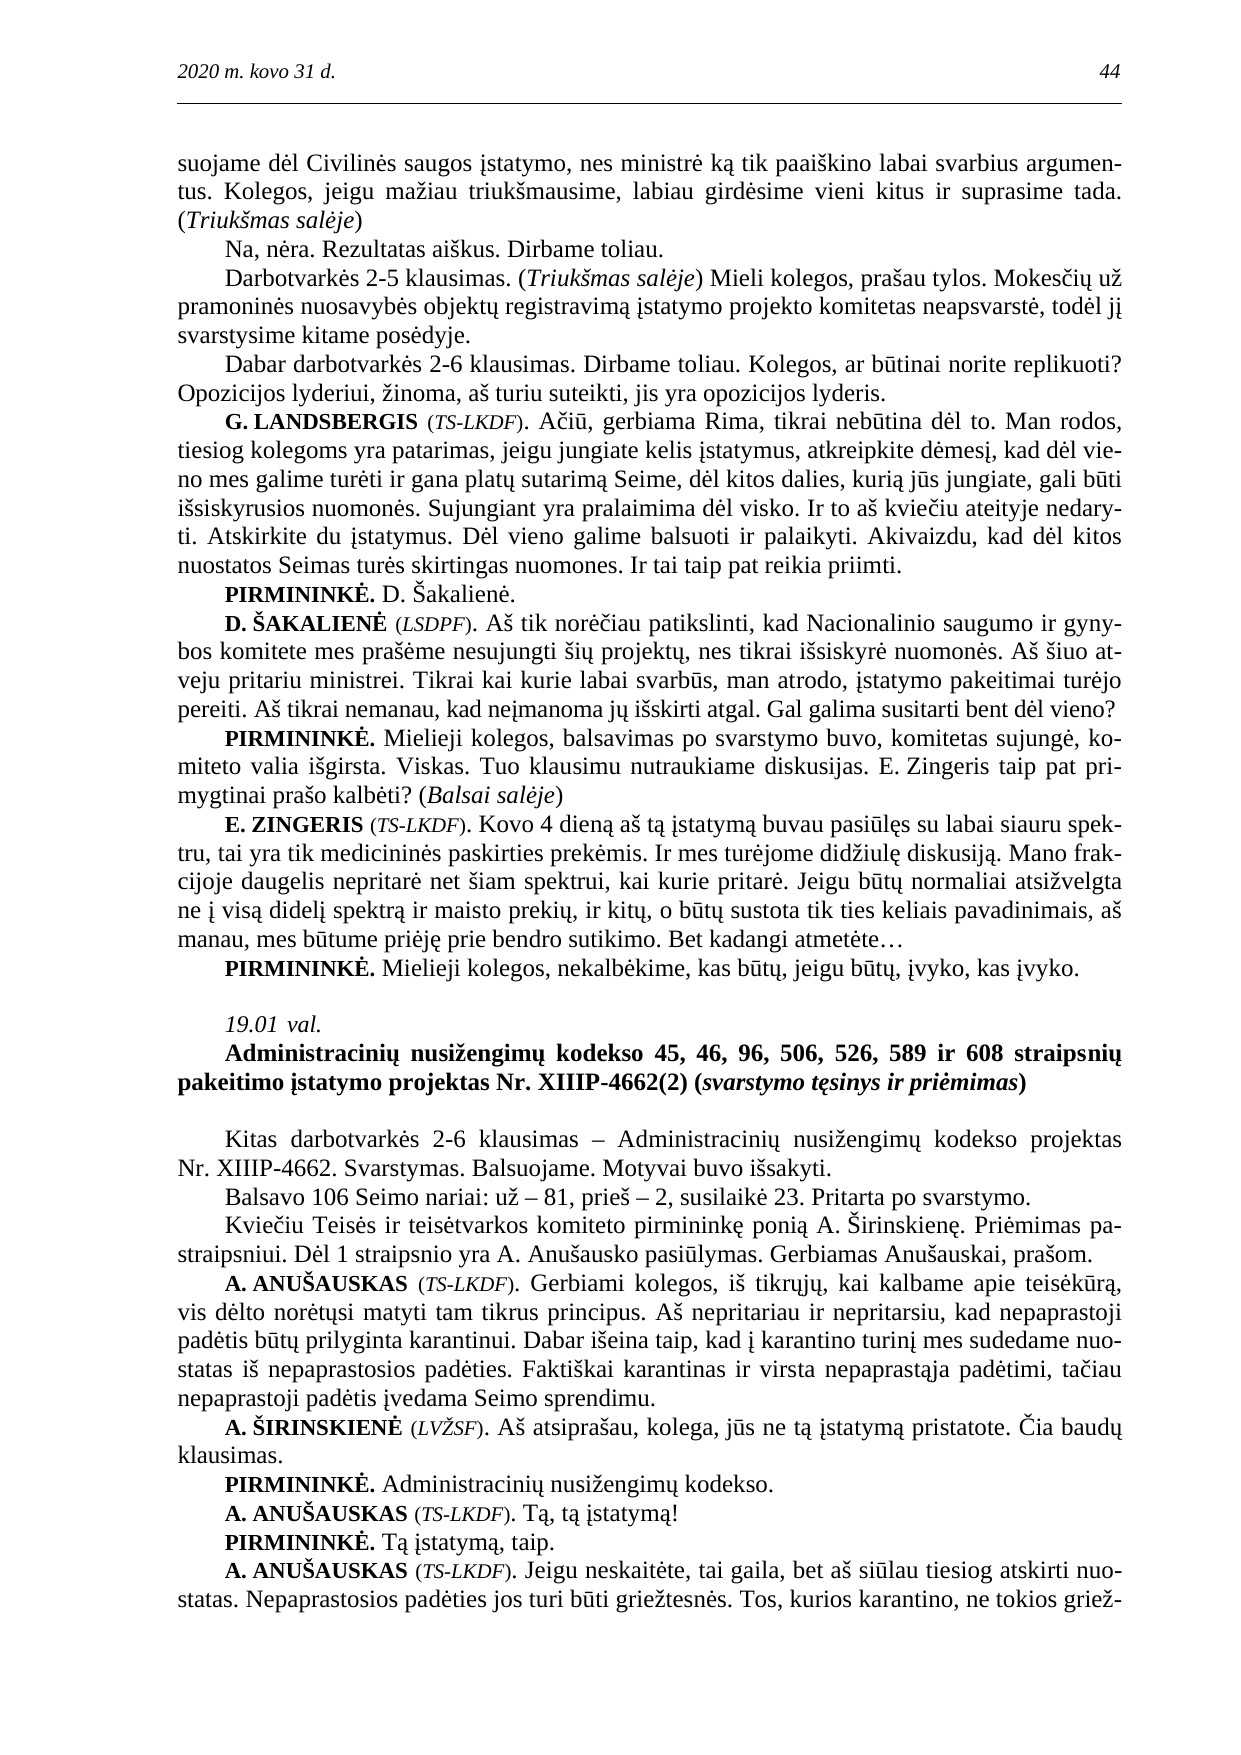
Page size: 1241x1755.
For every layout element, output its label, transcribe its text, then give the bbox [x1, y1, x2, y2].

text PIRMININKĖ. Ad­mi­nist­ra­ci­nių nu­si­žen­gi­mų ko­dek­so. [177, 1469, 1122, 1498]
text Na, nė­ra. Re­zul­ta­tas aiš­kus. Dir­ba­me to­liau. [177, 234, 1122, 263]
text PIRMININKĖ. D. Ša­ka­lie­nė. [177, 579, 1122, 608]
text PIRMININKĖ. Mie­lie­ji ko­le­gos, ne­kal­bė­ki­me, kas bū­tų, jei­gu bū­tų, įvy­ko, kas įvy­ko. [177, 953, 1122, 981]
text suo­ja­me dėl Ci­vi­li­nės sau­gos įsta­ty­mo, nes mi­nist­rė ką tik pa­aiš­ki­no la­bai svar­bius ar­gu­men­tus. Ko­le­gos, jei­gu ma­žiau triukš­mau­si­me, la­biau gir­dė­si­me vie­ni ki­tus ir su­pra­si­me ta­da. (Triukš­mas sa­lė­je) [177, 148, 1122, 234]
text PIRMININKĖ. Tą įsta­ty­mą, taip. [177, 1527, 1122, 1555]
text Kvie­čiu Tei­sės ir tei­sėt­var­kos ko­mi­te­to pir­mi­nin­kę po­nią A. Ši­rins­kie­nę. Pri­ėmi­mas pa­straips­niui. Dėl 1 straips­nio yra A. Anu­šaus­ko pa­siū­ly­mas. Ger­bia­mas Anu­šaus­kai, pra­šo­m. [177, 1210, 1122, 1268]
text A. ANUŠAUSKAS (TS-LKDF). Ger­bia­mi ko­le­gos, iš tik­rų­jų, kai kal­ba­me apie tei­sė­kū­rą, vis dėl­to no­rė­tų­si ma­ty­ti tam tik­rus prin­ci­pus. Aš ne­pri­ta­riau ir ne­pri­tar­siu, kad ne­pa­pras­to­ji pa­dė­tis bū­tų pri­ly­gin­ta ka­ran­ti­nui. Da­bar iš­ei­na taip, kad į ka­ran­ti­no tu­ri­nį mes su­de­da­me nuo­sta­tas iš ne­pa­pras­to­sios pa­dė­ties. Fak­tiš­kai ka­ran­ti­nas ir virs­ta ne­pa­pras­tą­ja pa­dė­ti­mi, ta­čiau ne­pa­pras­to­ji pa­dė­tis įve­da­ma Sei­mo spren­di­mu. [177, 1268, 1122, 1412]
text E. ZINGERIS (TS-LKDF). Ko­vo 4 die­ną aš tą įsta­ty­mą bu­vau pa­siū­lęs su la­bai siau­ru spek­tru, tai yra tik me­di­ci­ni­nės pa­skir­ties pre­kė­mis. Ir mes tu­rė­jo­me di­džiu­lę dis­ku­si­ją. Ma­no frak­ci­jo­je dau­ge­lis ne­pri­ta­rė net šiam spek­trui, kai ku­rie pri­ta­rė. Jei­gu bū­tų nor­ma­liai at­si­žvelg­ta ne į vi­są di­de­lį spek­trą ir mais­to pre­kių, ir ki­tų, o bū­tų su­sto­ta tik ties ke­liais pa­va­di­ni­mais, aš ma­nau, mes bū­tu­me pri­ėję prie ben­dro su­ti­ki­mo. Bet ka­dan­gi at­me­tė­te… [177, 809, 1122, 953]
text Bal­sa­vo 106 Sei­mo na­riai: už – 81, prieš – 2, su­si­lai­kė 23. Pri­tar­ta po svars­ty­mo. [177, 1182, 1122, 1210]
text PIRMININKĖ. Mie­lie­ji ko­le­gos, bal­sa­vi­mas po svars­ty­mo bu­vo, ko­mi­te­tas su­jun­gė, ko­mi­te­to va­lia iš­girs­ta. Vis­kas. Tuo klau­si­mu nu­trau­kia­me dis­ku­si­jas. E. Zin­ge­ris taip pat pri­myg­ti­nai pra­šo kal­bė­ti? (Bal­sai sa­lė­je) [177, 723, 1122, 809]
text A. ANUŠAUSKAS (TS-LKDF). Tą, tą įsta­ty­mą! [177, 1498, 1122, 1527]
text G. LANDSBERGIS (TS-LKDF). Ačiū, ger­bia­ma Ri­ma, tik­rai ne­bū­ti­na dėl to. Man ro­dos, tie­siog ko­le­goms yra pa­ta­ri­mas, jei­gu jun­gia­te ke­lis įsta­ty­mus, at­kreip­ki­te dė­me­sį, kad dėl vie­no mes ga­li­me tu­rė­ti ir ga­na pla­tų su­ta­ri­mą Sei­me, dėl ki­tos da­lies, ku­rią jūs jun­gia­te, ga­li bū­ti iš­si­sky­ru­sios nuo­mo­nės. Su­jun­giant yra pra­lai­mi­ma dėl vis­ko. Ir to aš kvie­čiu at­ei­ty­je ne­da­ry­ti. At­skir­ki­te du įsta­ty­mus. Dėl vie­no ga­li­me bal­suo­ti ir pa­lai­ky­ti. Aki­vaiz­du, kad dėl ki­tos nuo­sta­tos Sei­mas tu­rės skir­tin­gas nuo­mo­nes. Ir tai taip pat rei­kia pri­im­ti. [177, 406, 1122, 579]
text Ad­mi­nist­ra­ci­nių nu­si­žen­gi­mų ko­dek­so 45, 46, 96, 506, 526, 589 ir 608 straips­nių pakei­ti­mo įsta­ty­mo pro­jek­tas Nr. XIIIP-4662(2) (svars­ty­mo tę­si­nys ir pri­ėmi­mas) [177, 1038, 1122, 1095]
text Dar­bo­tvarkės 2-5 klau­si­mas. (Triukš­mas sa­lė­je) Mie­li ko­le­gos, pra­šau ty­los. Mo­kes­čių už pra­mo­ni­nės nuo­sa­vy­bės ob­jek­tų re­gist­ra­vi­mą įsta­ty­mo pro­jek­to ko­mi­te­tas ne­ap­svars­tė, to­dėl jį svars­ty­si­me ki­ta­me po­sė­dy­je. [177, 263, 1122, 349]
text A. ŠIRINSKIENĖ (LVŽSF). Aš at­si­pra­šau, ko­le­ga, jūs ne tą įsta­ty­mą pri­sta­to­te. Čia bau­dų klau­si­mas. [177, 1412, 1122, 1469]
text D. ŠAKALIENĖ (LSDPF). Aš tik no­rė­čiau pa­tiks­lin­ti, kad Na­cio­na­li­nio sau­gu­mo ir gy­ny­bos ko­mi­te­te mes pra­šė­me ne­su­jung­ti šių pro­jek­tų, nes tik­rai iš­si­sky­rė nuo­mo­nės. Aš šiuo at­ve­ju pri­ta­riu mi­nist­rei. Tik­rai kai ku­rie la­bai svar­būs, man at­ro­do, įsta­ty­mo pa­kei­ti­mai tu­rė­jo per­ei­ti. Aš tik­rai ne­ma­nau, kad ne­įma­no­ma jų iš­skir­ti at­gal. Gal ga­li­ma su­si­tar­ti bent dėl vie­no? [177, 608, 1122, 723]
text Da­bar dar­bo­tvarkės 2-6 klau­si­mas. Dir­ba­me to­liau. Ko­le­gos, ar bū­ti­nai no­ri­te re­pli­kuo­ti? Opo­zi­ci­jos ly­de­riui, ži­no­ma, aš tu­riu su­teik­ti, jis yra opo­zi­ci­jos ly­de­ris. [177, 349, 1122, 406]
text 19.01 val. [224, 1010, 1122, 1038]
text A. ANUŠAUSKAS (TS-LKDF). Jei­gu ne­skai­tė­te, tai gai­la, bet aš siū­lau tie­siog at­skir­ti nuo­sta­tas. Ne­pa­pras­to­sios pa­dė­ties jos tu­ri bū­ti griež­tes­nės. Tos, ku­rios ka­ran­ti­no, ne to­kios griež­ [177, 1555, 1122, 1613]
text Ki­tas dar­bo­tvarkės 2-6 klau­si­mas – Ad­mi­nist­ra­ci­nių nu­si­žen­gi­mų ko­dek­so pro­jek­tas Nr. XIIIP-4662. Svars­ty­mas. Bal­suo­ja­me. Mo­ty­vai bu­vo iš­sa­ky­ti. [177, 1124, 1122, 1182]
